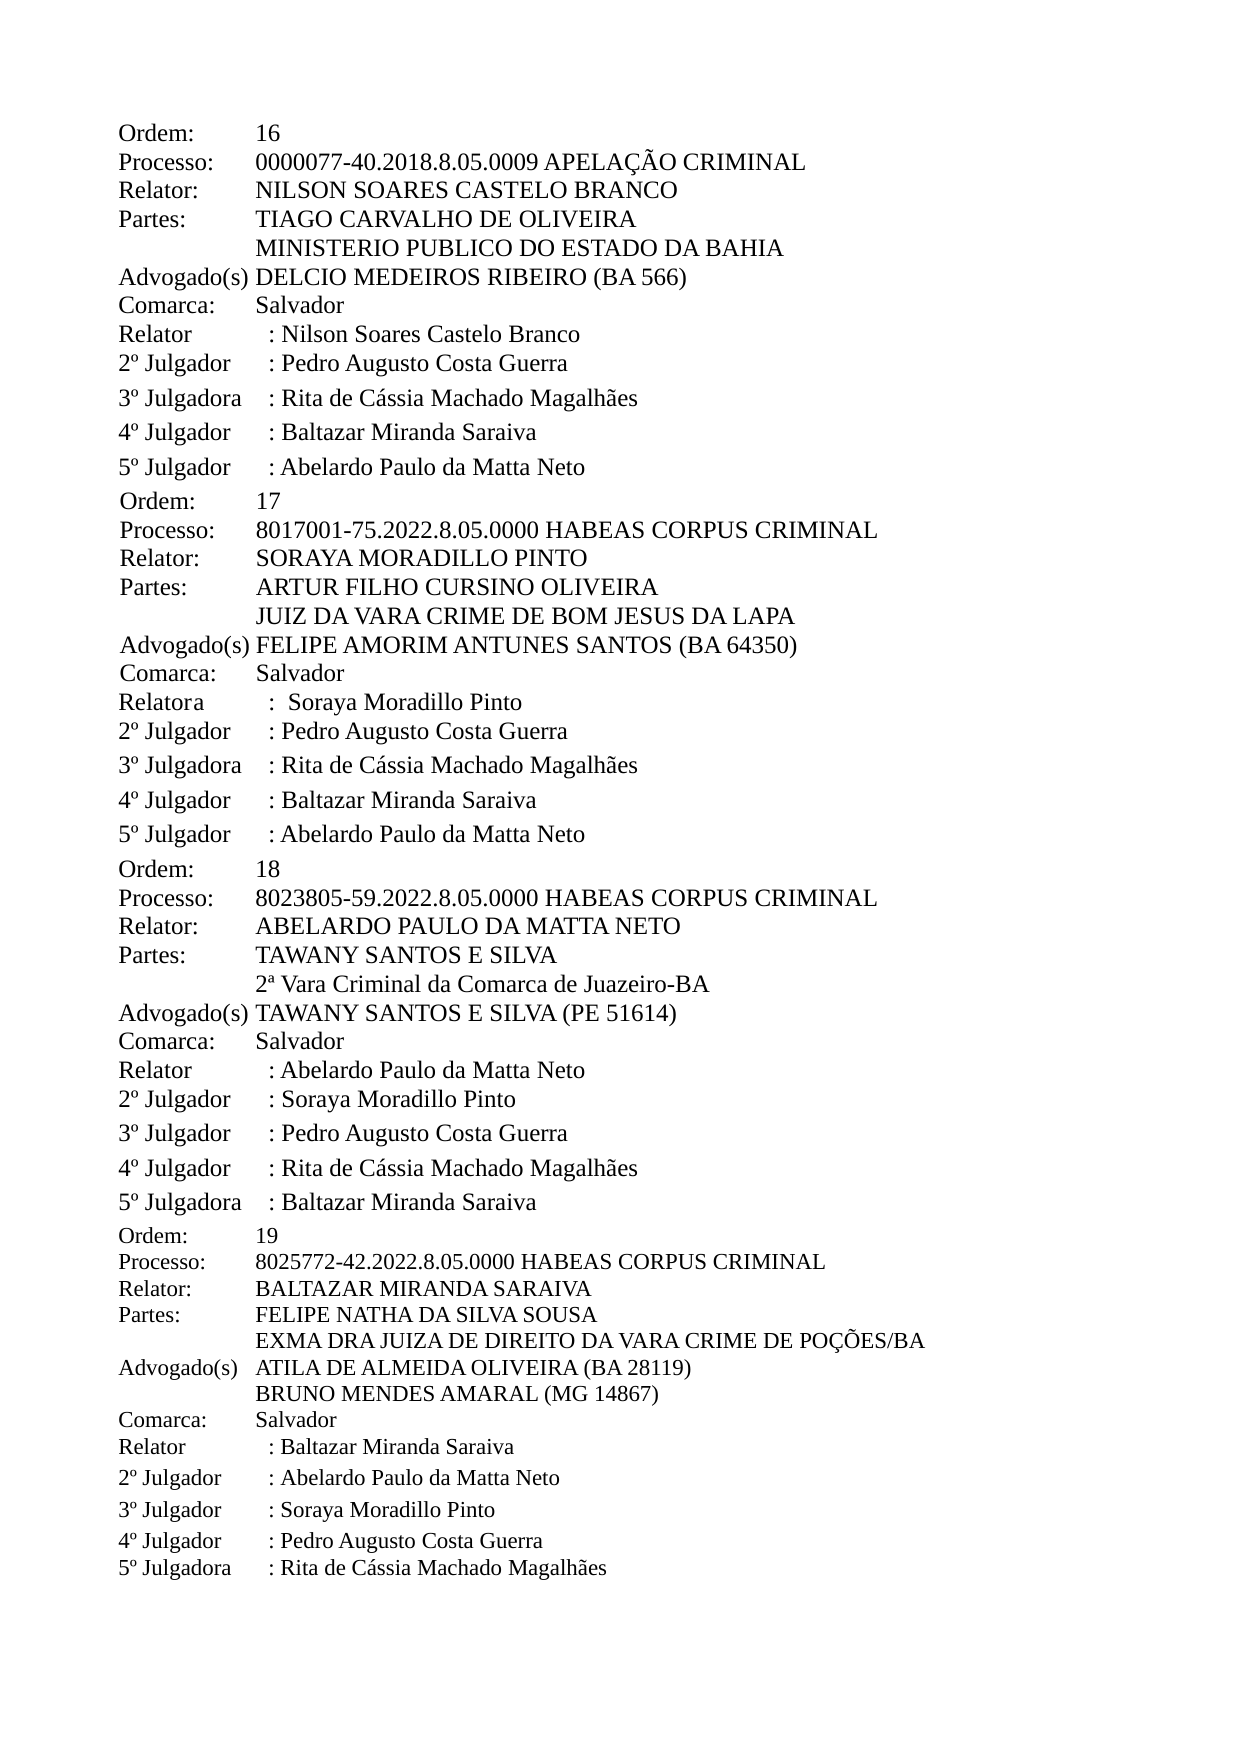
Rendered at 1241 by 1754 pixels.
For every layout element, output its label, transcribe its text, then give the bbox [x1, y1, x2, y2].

text 4º Julgador : Rita de Cássia Machado Magalhães [118, 1153, 1122, 1182]
table_header 19 [255, 1222, 979, 1248]
text 3º Julgador : Soraya Moradillo Pinto [118, 1496, 1122, 1522]
table_cell Partes: [118, 204, 255, 233]
table_cell TAWANY SANTOS E SILVA [255, 940, 880, 969]
table_header Ordem: [118, 854, 255, 883]
text 4º Julgador : Baltazar Miranda Saraiva [118, 417, 1122, 446]
table_cell ATILA DE ALMEIDA OLIVEIRA (BA 28119) [255, 1354, 979, 1380]
table_header 16 [255, 118, 809, 147]
table_cell Comarca: [118, 291, 255, 319]
table_cell [118, 233, 255, 262]
table_cell Partes: [118, 940, 255, 969]
table_cell FELIPE AMORIM ANTUNES SANTOS (BA 64350) [256, 630, 881, 658]
table_cell [118, 1380, 255, 1406]
table_cell 8025772-42.2022.8.05.0000 HABEAS CORPUS CRIMINAL [255, 1248, 979, 1274]
text Relator : Nilson Soares Castelo Branco [118, 319, 1122, 348]
table_cell [119, 601, 256, 630]
table_cell FELIPE NATHA DA SILVA SOUSA [255, 1301, 979, 1327]
table_cell Salvador [256, 659, 881, 687]
table_header Ordem: [118, 1222, 255, 1248]
table_cell EXMA DRA JUIZA DE DIREITO DA VARA CRIME DE POÇÕES/BA [255, 1327, 979, 1354]
text 5º Julgadora : Baltazar Miranda Saraiva [118, 1187, 1122, 1216]
table_cell Comarca: [118, 1026, 255, 1055]
table_cell [118, 969, 255, 998]
table_cell 0000077-40.2018.8.05.0009 APELAÇÃO CRIMINAL [255, 147, 809, 176]
table_cell Relator: [118, 176, 255, 204]
table_cell Partes: [119, 572, 256, 601]
table_cell Relator: [118, 1275, 255, 1301]
table_cell Processo: [119, 515, 256, 543]
text 4º Julgador : Baltazar Miranda Saraiva [118, 785, 1122, 814]
table_header Ordem: [118, 118, 255, 147]
text Relator : Baltazar Miranda Saraiva [118, 1433, 1122, 1459]
table_cell Relator: [118, 911, 255, 940]
text 2º Julgador : Pedro Augusto Costa Guerra [118, 716, 1122, 745]
text 2º Julgador : Soraya Moradillo Pinto [118, 1084, 1122, 1113]
text 3º Julgadora : Rita de Cássia Machado Magalhães [118, 751, 1122, 779]
table_cell NILSON SOARES CASTELO BRANCO [255, 176, 809, 204]
table_cell Partes: [118, 1301, 255, 1327]
table_cell TAWANY SANTOS E SILVA (PE 51614) [255, 998, 880, 1026]
text 5º Julgador : Abelardo Paulo da Matta Neto [118, 452, 1122, 480]
table_cell JUIZ DA VARA CRIME DE BOM JESUS DA LAPA [256, 601, 881, 630]
table_cell Comarca: [118, 1406, 255, 1433]
table_cell Processo: [118, 883, 255, 911]
table_cell ABELARDO PAULO DA MATTA NETO [255, 911, 880, 940]
table_cell Relator: [119, 544, 256, 572]
text 2º Julgador : Abelardo Paulo da Matta Neto [118, 1464, 1122, 1491]
table_cell TIAGO CARVALHO DE OLIVEIRA [255, 204, 809, 233]
table_cell Salvador [255, 291, 809, 319]
table_cell MINISTERIO PUBLICO DO ESTADO DA BAHIA [255, 233, 809, 262]
table_cell Salvador [255, 1026, 880, 1055]
text Relator : Abelardo Paulo da Matta Neto [118, 1055, 1122, 1084]
table_cell SORAYA MORADILLO PINTO [256, 544, 881, 572]
table_cell ARTUR FILHO CURSINO OLIVEIRA [256, 572, 881, 601]
table_cell DELCIO MEDEIROS RIBEIRO (BA 566) [255, 262, 809, 291]
text Relator a : Soraya Moradillo Pinto [118, 687, 1122, 716]
table_cell Processo: [118, 1248, 255, 1274]
table_cell [118, 1327, 255, 1354]
text 5º Julgador : Abelardo Paulo da Matta Neto [118, 819, 1122, 848]
text 3º Julgador : Pedro Augusto Costa Guerra [118, 1118, 1122, 1147]
table_header Ordem: [119, 486, 256, 515]
table_cell Advogado(s) [119, 630, 256, 658]
table_cell Advogado(s) [118, 262, 255, 291]
table_cell BRUNO MENDES AMARAL (MG 14867) [255, 1380, 979, 1406]
table_cell Processo: [118, 147, 255, 176]
table_header 17 [256, 486, 881, 515]
table_header 18 [255, 854, 880, 883]
text 2º Julgador : Pedro Augusto Costa Guerra [118, 348, 1122, 377]
table_cell Salvador [255, 1406, 979, 1433]
table_cell Comarca: [119, 659, 256, 687]
table_cell BALTAZAR MIRANDA SARAIVA [255, 1275, 979, 1301]
table_cell Advogado(s) [118, 998, 255, 1026]
table_cell Advogado(s) [118, 1354, 255, 1380]
text 4º Julgador : Pedro Augusto Costa Guerra [118, 1527, 1122, 1554]
text 3º Julgadora : Rita de Cássia Machado Magalhães [118, 383, 1122, 411]
table_cell 8017001-75.2022.8.05.0000 HABEAS CORPUS CRIMINAL [256, 515, 881, 543]
table_cell 8023805-59.2022.8.05.0000 HABEAS CORPUS CRIMINAL [255, 883, 880, 911]
table_cell 2ª Vara Criminal da Comarca de Juazeiro-BA [255, 969, 880, 998]
text 5º Julgadora : Rita de Cássia Machado Magalhães [118, 1554, 1122, 1580]
